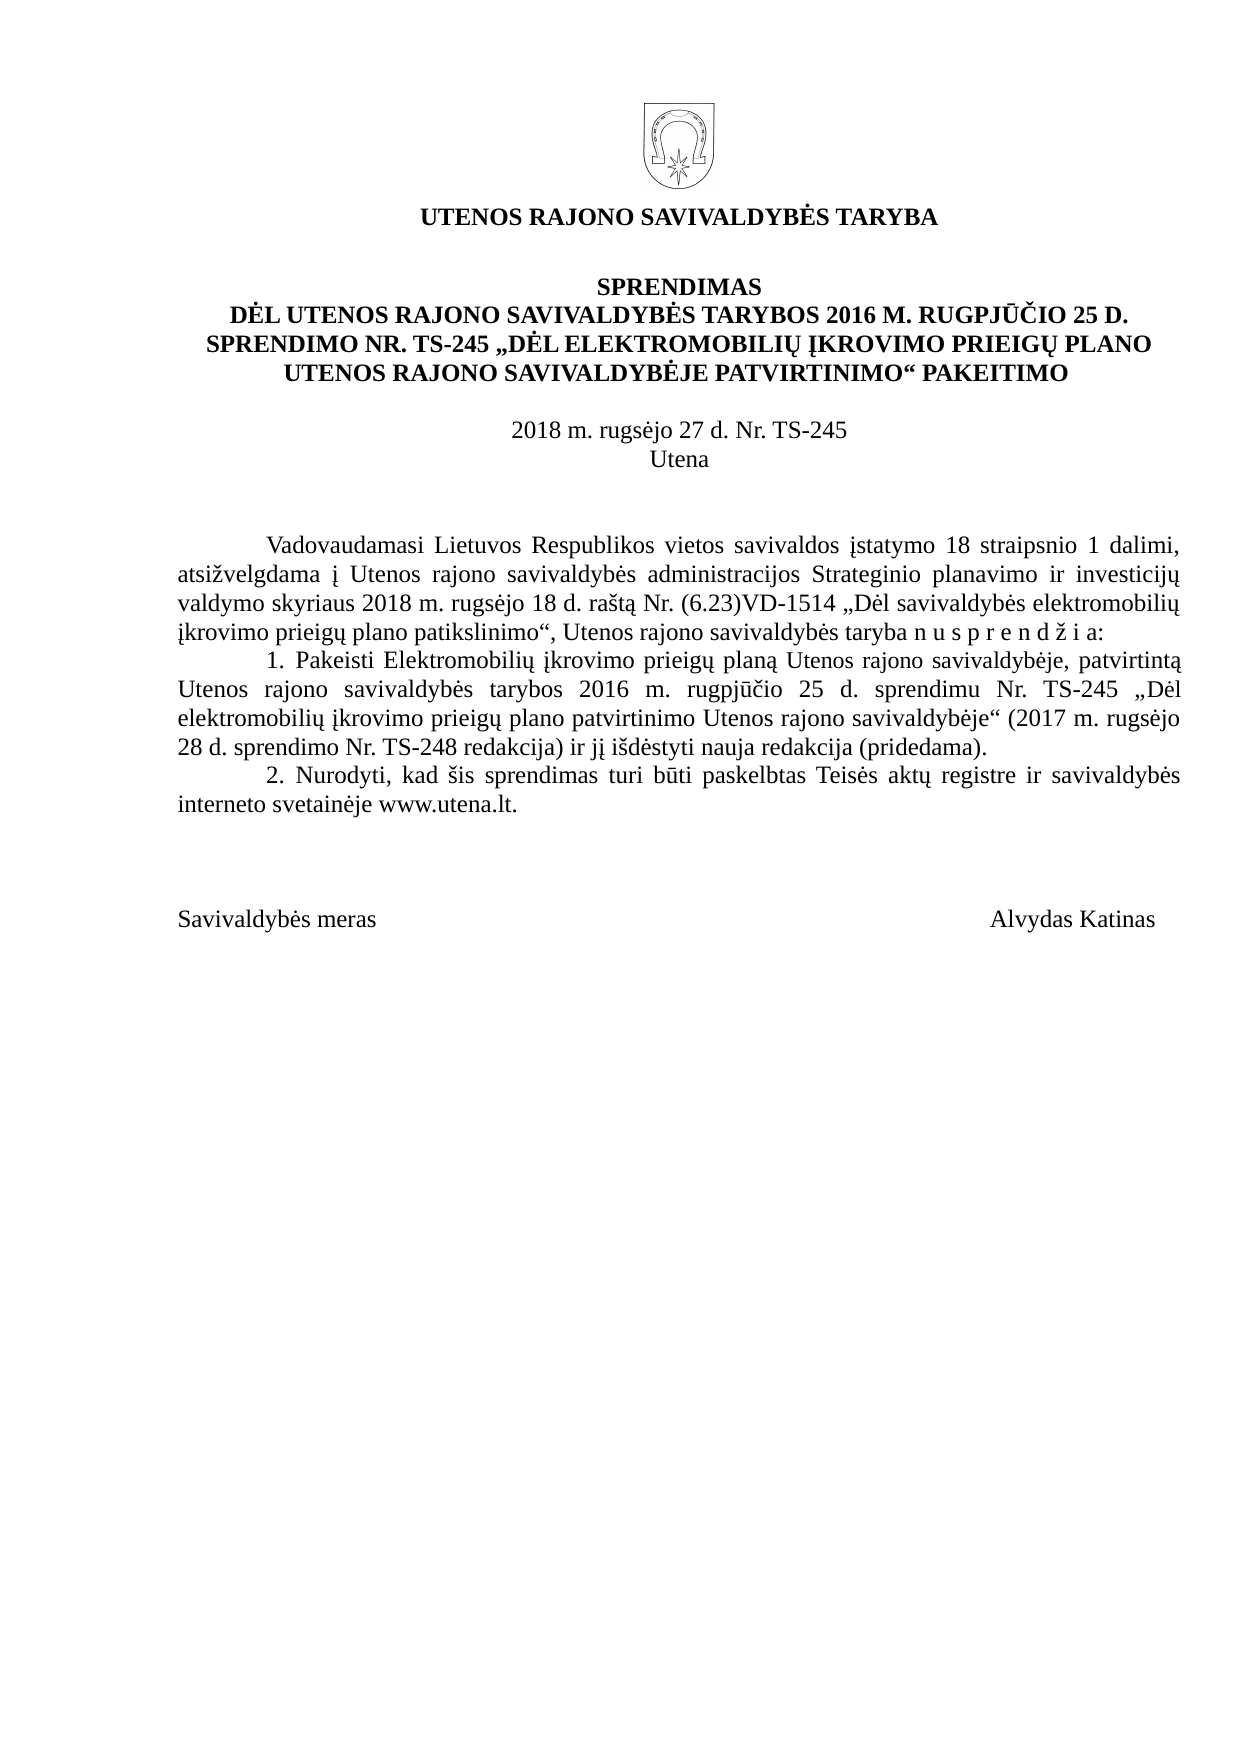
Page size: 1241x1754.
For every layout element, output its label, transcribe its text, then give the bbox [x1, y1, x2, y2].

text UTENOS RAJONO SAVIVALDYBĖS TARYBA [177, 202, 1181, 231]
text 2. Nurodyti, kad šis sprendimas turi būti paskelbtas Teisės aktų registre ir savivaldybės interneto svetainėje www.utena.lt. [177, 760, 1181, 818]
text Vadovaudamasi Lietuvos Respublikos vietos savivaldos įstatymo 18 straipsnio 1 dalimi, atsižvelgdama į Utenos rajono savivaldybės administracijos Strateginio planavimo ir investicijų valdymo skyriaus 2018 m. rugsėjo 18 d. raštą Nr. (6.23)VD-1514 „Dėl savivaldybės elektromobilių įkrovimo prieigų plano patikslinimo“, Utenos rajono savivaldybės taryba nusprendžia: [177, 530, 1181, 645]
text DĖL UTENOS RAJONO SAVIVALDYBĖS TARYBOS 2016 M. RUGPJŪČIO 25 D. SPRENDIMO NR. TS-245 „DĖL ELEKTROMOBILIŲ ĮKROVIMO PRIEIGŲ PLANO UTENOS RAJONO SAVIVALDYBĖJE PATVIRTINIMO“ PAKEITIMO [177, 300, 1181, 387]
text SPRENDIMAS [177, 272, 1181, 300]
text Savivaldybės meras Alvydas Katinas [177, 904, 1196, 933]
text 2018 m. rugsėjo 27 d. Nr. TS-245 [177, 415, 1181, 444]
text 1. Pakeisti Elektromobilių įkrovimo prieigų planą Utenos rajono savivaldybėje, patvirtintą Utenos rajono savivaldybės tarybos 2016 m. rugpjūčio 25 d. sprendimu Nr. TS-245 „Dėl elektromobilių įkrovimo prieigų plano patvirtinimo Utenos rajono savivaldybėje“ (2017 m. rugsėjo 28 d. sprendimo Nr. TS-248 redakcija) ir jį išdėstyti nauja redakcija (pridedama). [177, 645, 1181, 760]
text Utena [177, 444, 1181, 473]
